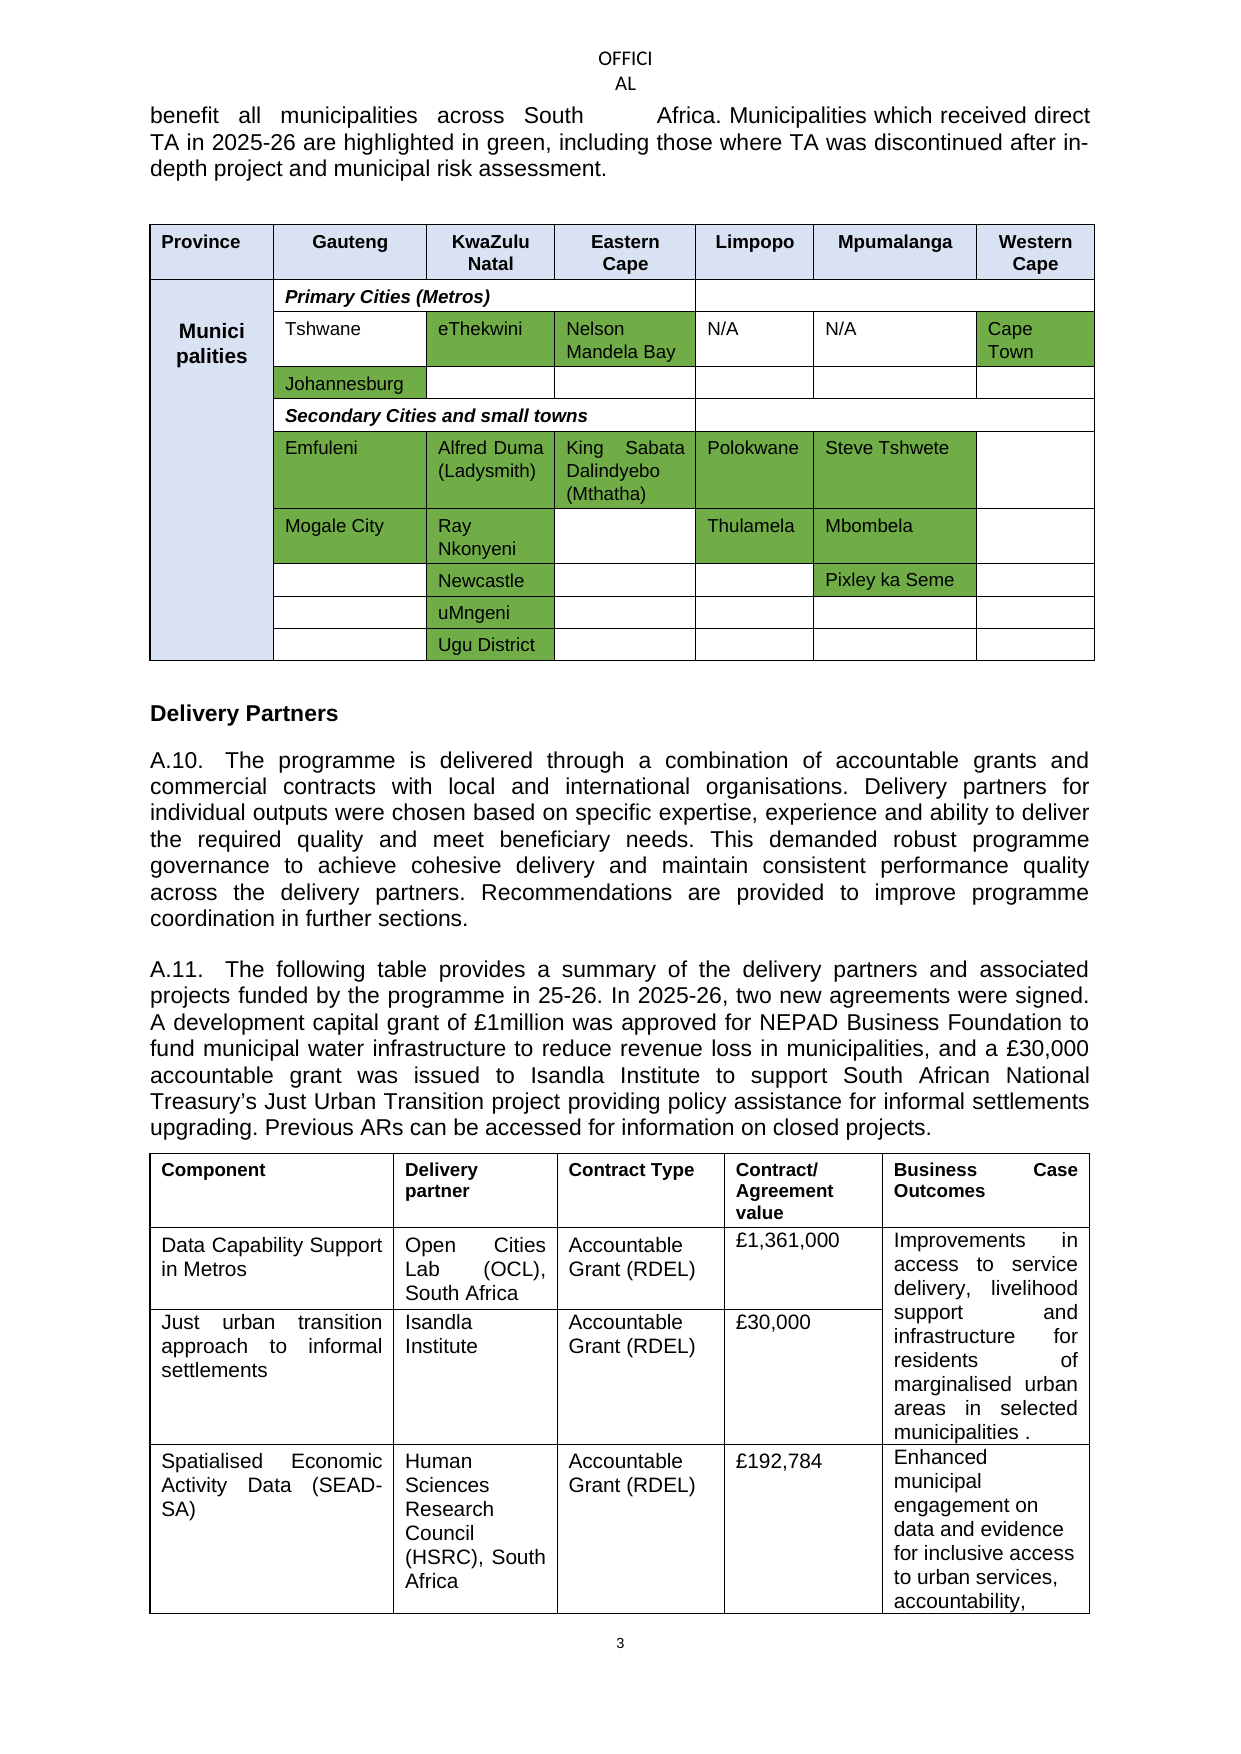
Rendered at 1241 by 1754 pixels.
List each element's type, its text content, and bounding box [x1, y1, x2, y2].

table_cell [555, 367, 695, 398]
table_cell Isandla Institute [394, 1310, 557, 1444]
table_cell £1,361,000 [725, 1228, 882, 1308]
table_cell Spatialised Economic Activity Data (SEAD-SA) [151, 1445, 393, 1613]
table_cell [555, 597, 695, 628]
table_header Mpumalanga​ [814, 225, 976, 279]
table_cell [977, 509, 1094, 563]
table_cell Accountable Grant (RDEL) [558, 1228, 724, 1308]
table_header Contract/ Agreement value [725, 1154, 882, 1227]
table_cell ​ [274, 564, 426, 596]
table_cell Data Capability Support in Metros [151, 1228, 393, 1308]
table_cell [274, 629, 426, 660]
table_cell [555, 629, 695, 660]
table_cell Accountable Grant (RDEL) [558, 1445, 724, 1613]
table_cell Mbombela​ [814, 509, 976, 563]
table_header Western Cape [977, 225, 1094, 279]
table_cell £30,000 [725, 1310, 882, 1444]
table_cell [977, 564, 1094, 596]
table_cell King Sabata Dalindyebo (Mthatha) [555, 432, 695, 508]
table_cell Thulamela ​ [696, 509, 813, 563]
table_cell Nelson Mandela Bay [555, 312, 695, 366]
table_header Gauteng​ [274, 225, 426, 279]
table_cell Primary Cities (Metros) [274, 280, 695, 311]
table_cell [696, 629, 813, 660]
table_header Limpopo​ [696, 225, 813, 279]
table_cell Municipalities [151, 280, 273, 660]
table_cell Cape Town [977, 312, 1094, 366]
table_header Component [151, 1154, 393, 1227]
table_cell Steve Tshwete​ [814, 432, 976, 508]
text Delivery Partners [150, 700, 1090, 726]
table_cell N/A [696, 312, 813, 366]
table_cell Newcastle​ [427, 564, 554, 596]
table_cell ​ [555, 564, 695, 596]
table_cell [696, 280, 1094, 311]
list The following table provides a summary of the delivery partners and associated projects funded by the programme in 25-26. In 2025-26, two new agreements were signed. A development capital grant of £1million was approved for NEPAD Business Foundation to fund municipal water infrastructure to reduce revenue loss in municipalities, and a £30,000 accountable grant was issued to Isandla Institute to support South African National Treasury’s Just Urban Transition project providing policy assistance for informal settlements upgrading. Previous ARs can be accessed for information on closed projects. [150, 956, 1090, 1141]
table_cell [977, 367, 1094, 398]
table_header Contract Type [558, 1154, 724, 1227]
table_cell Open Cities Lab (OCL), South Africa [394, 1228, 557, 1308]
table_cell [977, 629, 1094, 660]
table_cell [977, 597, 1094, 628]
table_cell eThekwini [427, 312, 554, 366]
table_cell [274, 597, 426, 628]
table_cell Just urban transition approach to informal settlements [151, 1310, 393, 1444]
table_header Delivery partner [394, 1154, 557, 1227]
table_cell [696, 399, 1094, 431]
table_cell Improvements in access to service delivery, livelihood support and infrastructure for residents of marginalised urban areas in selected municipalities ​. [883, 1228, 1089, 1444]
table_cell Enhanced municipal engagement on data and evidence for inclusive access to urban services, accountability, [883, 1445, 1089, 1613]
table_cell Mogale City​ [274, 509, 426, 563]
table_cell [814, 597, 976, 628]
table_header Province [151, 225, 273, 279]
table_cell ​ [555, 509, 695, 563]
table_cell Alfred Duma (Ladysmith)​ [427, 432, 554, 508]
table_cell N/A [814, 312, 976, 366]
table_cell ​ [696, 564, 813, 596]
table_cell Secondary Cities and small towns [274, 399, 695, 431]
table_cell Emfuleni​ [274, 432, 426, 508]
table_cell Pixley ka Seme [814, 564, 976, 596]
table_cell [814, 629, 976, 660]
table_cell [814, 367, 976, 398]
list benefit all municipalities across South Africa. Municipalities which received direct TA in 2025-26 are highlighted in green, including those where TA was discontinued after in-depth project and municipal risk assessment. [150, 102, 1090, 182]
table_cell Polokwane​ [696, 432, 813, 508]
table_cell Accountable Grant (RDEL) [558, 1310, 724, 1444]
table_cell Tshwane [274, 312, 426, 366]
table_cell Ugu District [427, 629, 554, 660]
table_header Business Case Outcomes [883, 1154, 1089, 1227]
table_cell [696, 597, 813, 628]
table_cell £192,784 [725, 1445, 882, 1613]
table_cell [427, 367, 554, 398]
list The programme is delivered through a combination of accountable grants and commercial contracts with local and international organisations. Delivery partners for individual outputs were chosen based on specific expertise, experience and ability to deliver the required quality and meet beneficiary needs. This demanded robust programme governance to achieve cohesive delivery and maintain consistent performance quality across the delivery partners. Recommendations are provided to improve programme coordination in further sections. [150, 747, 1090, 931]
table_header Eastern Cape​ [555, 225, 695, 279]
table_cell uMngeni [427, 597, 554, 628]
table_cell [977, 432, 1094, 508]
table_cell Ray Nkonyeni​ [427, 509, 554, 563]
table_cell Johannesburg [274, 367, 426, 398]
table_header KwaZulu Natal​ [427, 225, 554, 279]
table_cell Human Sciences Research Council (HSRC), South Africa [394, 1445, 557, 1613]
table_cell [696, 367, 813, 398]
